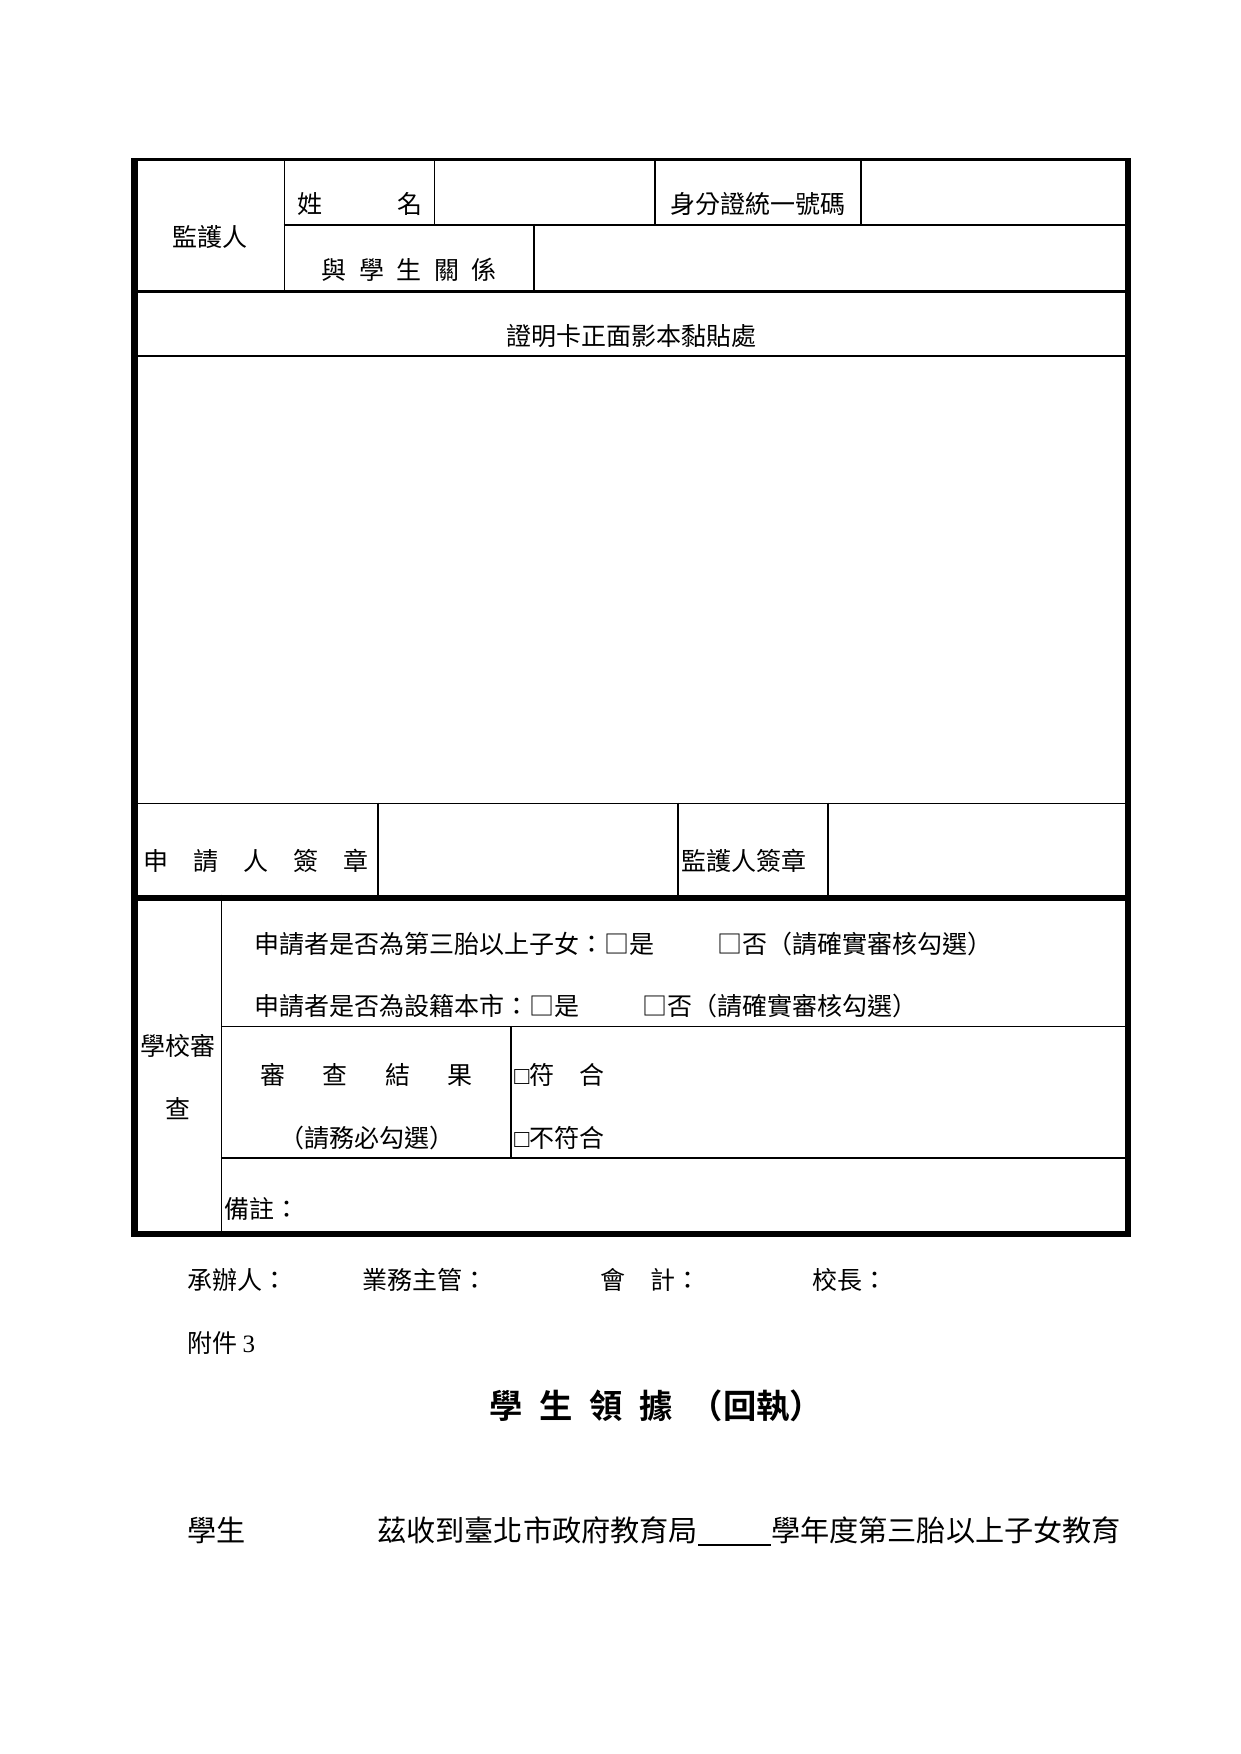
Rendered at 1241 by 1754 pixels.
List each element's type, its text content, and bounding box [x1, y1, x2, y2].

table_cell 備註： [222, 1159, 1125, 1231]
table_cell [435, 161, 654, 224]
text 學生 茲收到臺北市政府教育局 學年度第三胎以上子女教育 [187, 1487, 1135, 1550]
table_cell 申請者是否為第三胎以上子女：□是 □否（請確實審核勾選） 申請者是否為設籍本市：□是 □否（請確實審核勾選） [222, 901, 1125, 1026]
table_cell 與 學 生 關 係 [285, 226, 533, 289]
table_cell 學校審查 [138, 901, 221, 1231]
text 學 生 領 據 （回執） [187, 1362, 1125, 1425]
table_cell 申 請 人 簽 章 [138, 804, 377, 894]
table_cell [829, 804, 1125, 894]
table_cell 證明卡正面影本黏貼處 [138, 293, 1125, 355]
table_cell [535, 226, 1125, 289]
table_cell 監護人簽章 [679, 804, 827, 894]
text 承辦人： 業務主管： 會 計： 校長： [187, 1237, 1125, 1300]
table_cell 監護人 [138, 161, 284, 289]
table_cell 身分證統一號碼 [656, 161, 860, 224]
table_cell [138, 357, 1125, 802]
table_cell [862, 161, 1125, 224]
table_cell □符 合 □不符合 [512, 1027, 1125, 1157]
text 附件3 [187, 1300, 1125, 1362]
table_cell [379, 804, 677, 894]
table_cell 審 查 結 果 （請務必勾選） [222, 1027, 510, 1157]
table_cell 姓 名 [285, 161, 434, 224]
